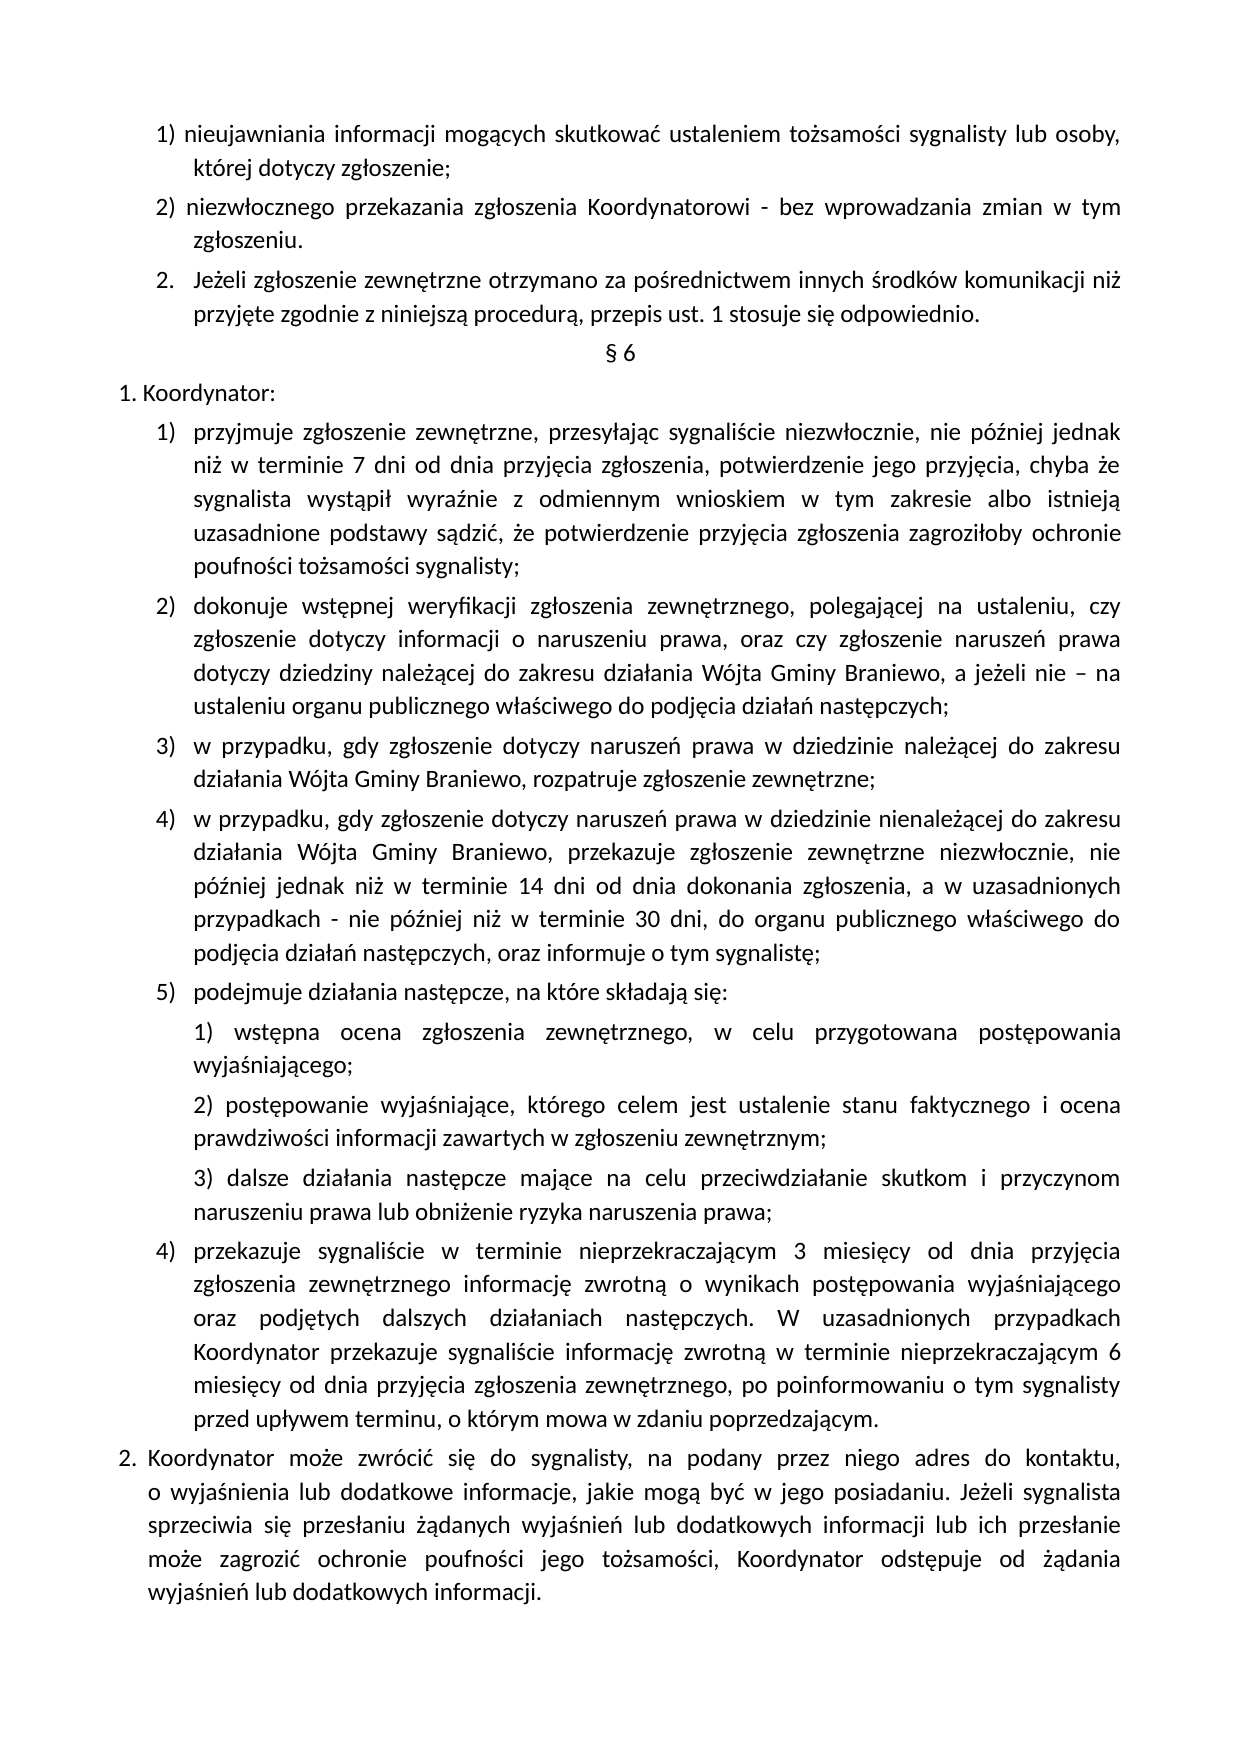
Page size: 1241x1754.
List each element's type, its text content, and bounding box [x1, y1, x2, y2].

list 3) dalsze działania następcze mające na celu przeciwdziałanie skutkom i przyczynom naruszeniu prawa lub obniżenie ryzyka naruszenia prawa; [156, 1162, 1122, 1226]
text 1. Koordynator: [118, 377, 1122, 407]
list Koordynator może zwrócić się do sygnalisty, na podany przez niego adres do kontaktu, o wyjaśnienia lub dodatkowe informacje, jakie mogą być w jego posiadaniu. Jeżeli sygnalista sprzeciwia się przesłaniu żądanych wyjaśnień lub dodatkowych informacji lub ich przesłanie może zagrozić ochronie poufności jego tożsamości, Koordynator odstępuje od żądania wyjaśnień lub dodatkowych informacji. [118, 1442, 1122, 1607]
list przekazuje sygnaliście w terminie nieprzekraczającym 3 miesięcy od dnia przyjęcia zgłoszenia zewnętrznego informację zwrotną o wynikach postępowania wyjaśniającego oraz podjętych dalszych działaniach następczych. W uzasadnionych przypadkach Koordynator przekazuje sygnaliście informację zwrotną w terminie nieprzekraczającym 6 miesięcy od dnia przyjęcia zgłoszenia zewnętrznego, po poinformowaniu o tym sygnalisty przed upływem terminu, o którym mowa w zdaniu poprzedzającym. [156, 1235, 1122, 1433]
text § 6 [118, 337, 1122, 368]
list w przypadku, gdy zgłoszenie dotyczy naruszeń prawa w dziedzinie nienależącej do zakresu działania Wójta Gminy Braniewo, przekazuje zgłoszenie zewnętrzne niezwłocznie, nie później jednak niż w terminie 14 dni od dnia dokonania zgłoszenia, a w uzasadnionych przypadkach - nie później niż w terminie 30 dni, do organu publicznego właściwego do podjęcia działań następczych, oraz informuje o tym sygnalistę; [156, 803, 1122, 968]
text 2) niezwłocznego przekazania zgłoszenia Koordynatorowi - bez wprowadzania zmian w tym zgłoszeniu. [155, 191, 1122, 255]
list dokonuje wstępnej weryfikacji zgłoszenia zewnętrznego, polegającej na ustaleniu, czy zgłoszenie dotyczy informacji o naruszeniu prawa, oraz czy zgłoszenie naruszeń prawa dotyczy dziedziny należącej do zakresu działania Wójta Gminy Braniewo, a jeżeli nie – na ustaleniu organu publicznego właściwego do podjęcia działań następczych; [156, 590, 1122, 721]
list przyjmuje zgłoszenie zewnętrzne, przesyłając sygnaliście niezwłocznie, nie później jednak niż w terminie 7 dni od dnia przyjęcia zgłoszenia, potwierdzenie jego przyjęcia, chyba że sygnalista wystąpił wyraźnie z odmiennym wnioskiem w tym zakresie albo istnieją uzasadnione podstawy sądzić, że potwierdzenie przyjęcia zgłoszenia zagroziłoby ochronie poufności tożsamości sygnalisty; [156, 416, 1122, 581]
text 1) nieujawniania informacji mogących skutkować ustaleniem tożsamości sygnalisty lub osoby, której dotyczy zgłoszenie; [155, 118, 1122, 182]
list 1) wstępna ocena zgłoszenia zewnętrznego, w celu przygotowana postępowania wyjaśniającego; [156, 1016, 1122, 1080]
list 2) postępowanie wyjaśniające, którego celem jest ustalenie stanu faktycznego i ocena prawdziwości informacji zawartych w zgłoszeniu zewnętrznym; [156, 1089, 1122, 1153]
list podejmuje działania następcze, na które składają się: [156, 977, 1122, 1007]
list w przypadku, gdy zgłoszenie dotyczy naruszeń prawa w dziedzinie należącej do zakresu działania Wójta Gminy Braniewo, rozpatruje zgłoszenie zewnętrzne; [156, 730, 1122, 794]
list Jeżeli zgłoszenie zewnętrzne otrzymano za pośrednictwem innych środków komunikacji niż przyjęte zgodnie z niniejszą procedurą, przepis ust. 1 stosuje się odpowiednio. [156, 264, 1122, 328]
